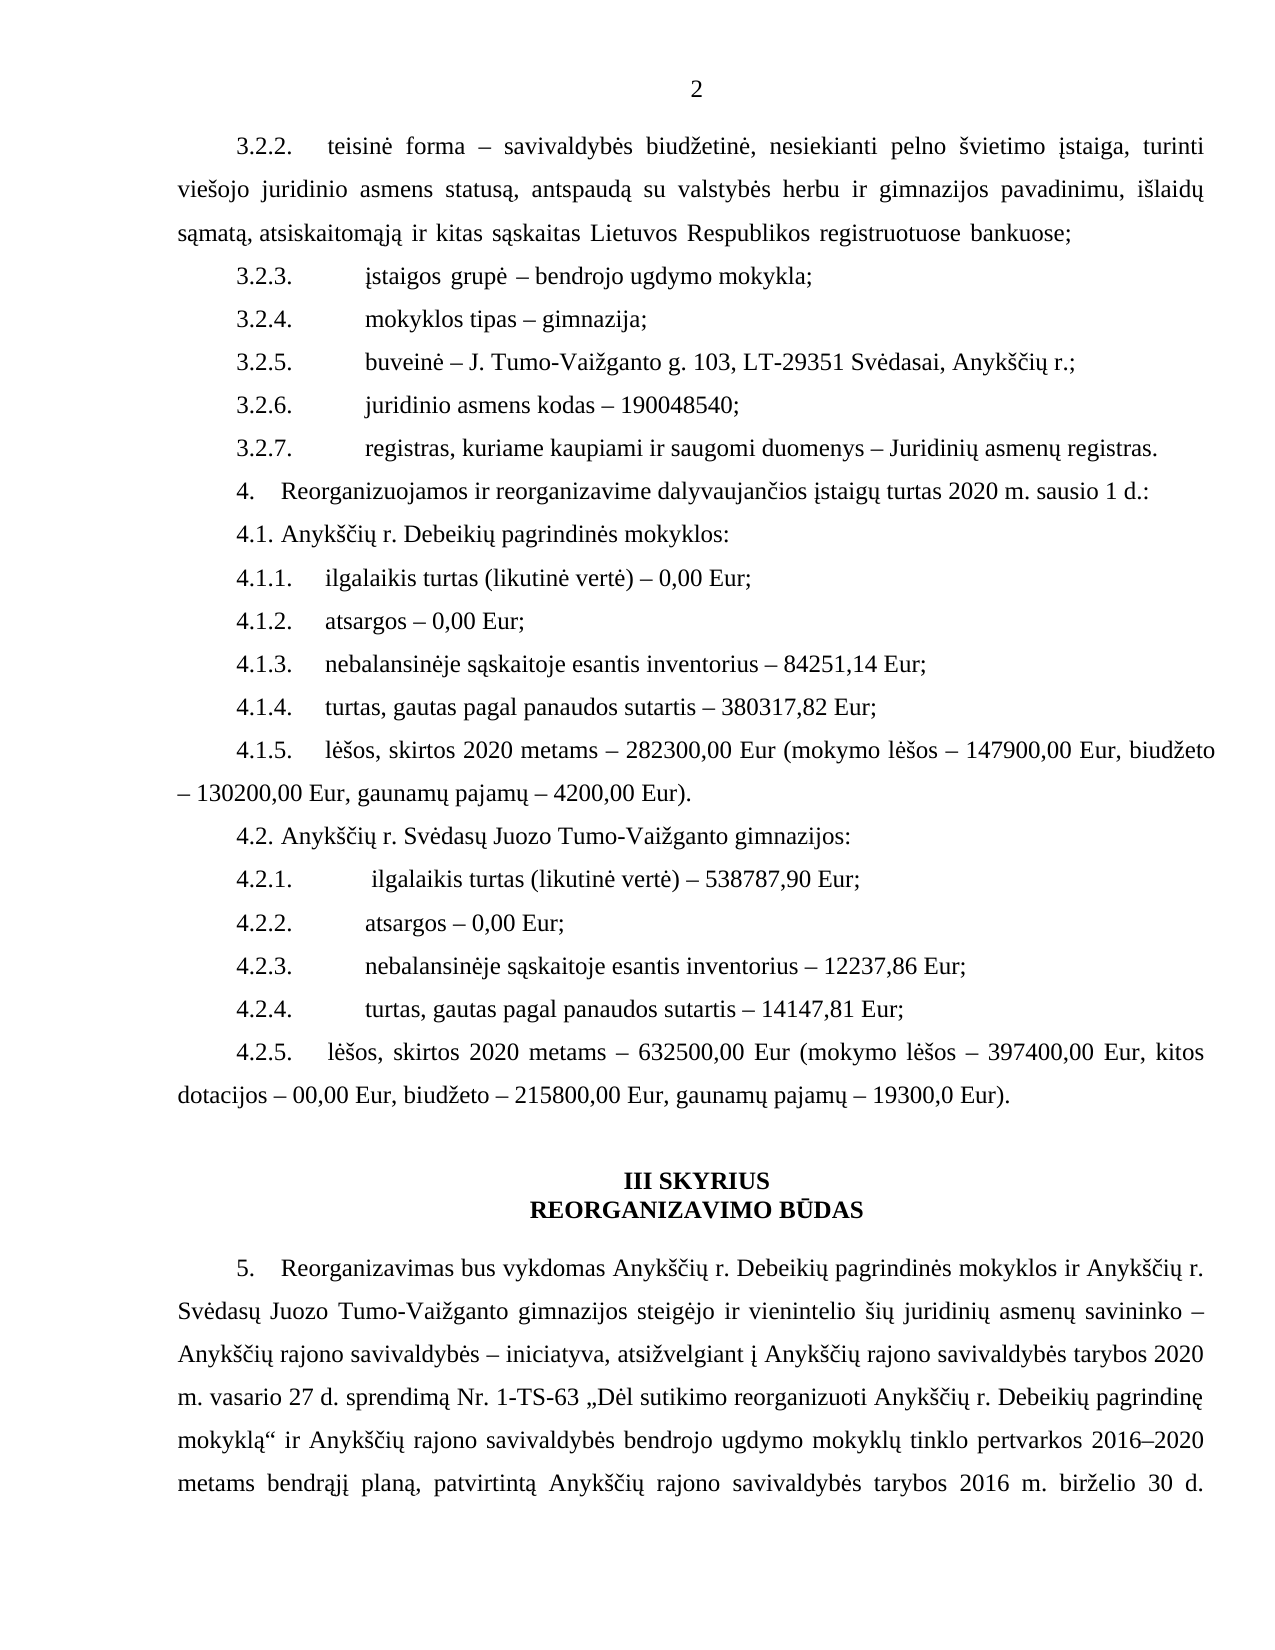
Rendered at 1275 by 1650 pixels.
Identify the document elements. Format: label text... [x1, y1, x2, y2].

text 3.2.5. buveinė – J. Tumo-Vaižganto g. 103, LT-29351 Svėdasai, Anykščių r.; [236, 347, 1205, 376]
text 4.1. Anykščių r. Debeikių pagrindinės mokyklos: [236, 519, 1216, 548]
text 4.1.1. ilgalaikis turtas (likutinė vertė) – 0,00 Eur; [236, 563, 1216, 591]
text 4.2.3. nebalansinėje sąskaitoje esantis inventorius – 12237,86 Eur; [236, 951, 1205, 979]
text 4.2.1. ilgalaikis turtas (likutinė vertė) – 538787,90 Eur; [236, 864, 1205, 893]
text 4.1.3. nebalansinėje sąskaitoje esantis inventorius – 84251,14 Eur; [236, 649, 1216, 678]
text III SKYRIUS [177, 1166, 1216, 1195]
text 4.2.2. atsargos – 0,00 Eur; [236, 908, 1205, 936]
text 4.1.4. turtas, gautas pagal panaudos sutartis – 380317,82 Eur; [236, 692, 1216, 721]
text REORGANIZAVIMO BŪDAS [177, 1195, 1216, 1224]
text 4.2.4. turtas, gautas pagal panaudos sutartis – 14147,81 Eur; [236, 994, 1205, 1023]
text 5. Reorganizavimas bus vykdomas Anykščių r. Debeikių pagrindinės mokyklos ir Anykščių r. Svėdasų Juozo Tumo-Vaižganto gimnazijos steigėjo ir vienintelio šių juridinių asmenų savininko – Anykščių rajono savivaldybės – iniciatyva, atsižvelgiant į Anykščių rajono savivaldybės tarybos 2020 m. vasario 27 d. sprendimą Nr. 1-TS-63 „Dėl sutikimo reorganizuoti Anykščių r. Debeikių pagrindinę mokyklą“ ir Anykščių rajono savivaldybės bendrojo ugdymo mokyklų tinklo pertvarkos 2016–2020 metams bendrąjį planą, patvirtintą Anykščių rajono savivaldybės tarybos 2016 m. birželio 30 d. [177, 1253, 1205, 1497]
text 4.2.5. lėšos, skirtos 2020 metams – 632500,00 Eur (mokymo lėšos – 397400,00 Eur, kitos dotacijos – 00,00 Eur, biudžeto – 215800,00 Eur, gaunamų pajamų – 19300,0 Eur). [177, 1037, 1205, 1109]
text 3.2.7. registras, kuriame kaupiami ir saugomi duomenys – Juridinių asmenų registras. [236, 433, 1205, 462]
text 4.2. Anykščių r. Svėdasų Juozo Tumo-Vaižganto gimnazijos: [236, 821, 1205, 850]
text 4. Reorganizuojamos ir reorganizavime dalyvaujančios įstaigų turtas 2020 m. sausio 1 d.: [177, 476, 1216, 505]
text 3.2.3. įstaigos grupė – bendrojo ugdymo mokykla; [236, 261, 1205, 289]
text 3.2.6. juridinio asmens kodas – 190048540; [236, 390, 1205, 419]
text 4.1.2. atsargos – 0,00 Eur; [236, 606, 1216, 634]
text 3.2.2. teisinė forma – savivaldybės biudžetinė, nesiekianti pelno švietimo įstaiga, turinti viešojo juridinio asmens statusą, antspaudą su valstybės herbu ir gimnazijos pavadinimu, išlaidų sąmatą, atsiskaitomąją ir kitas sąskaitas Lietuvos Respublikos registruotuose bankuose; [177, 131, 1205, 246]
text 3.2.4. mokyklos tipas – gimnazija; [236, 304, 1205, 333]
text 4.1.5. lėšos, skirtos 2020 metams – 282300,00 Eur (mokymo lėšos – 147900,00 Eur, biudžeto – 130200,00 Eur, gaunamų pajamų – 4200,00 Eur). [177, 735, 1216, 807]
